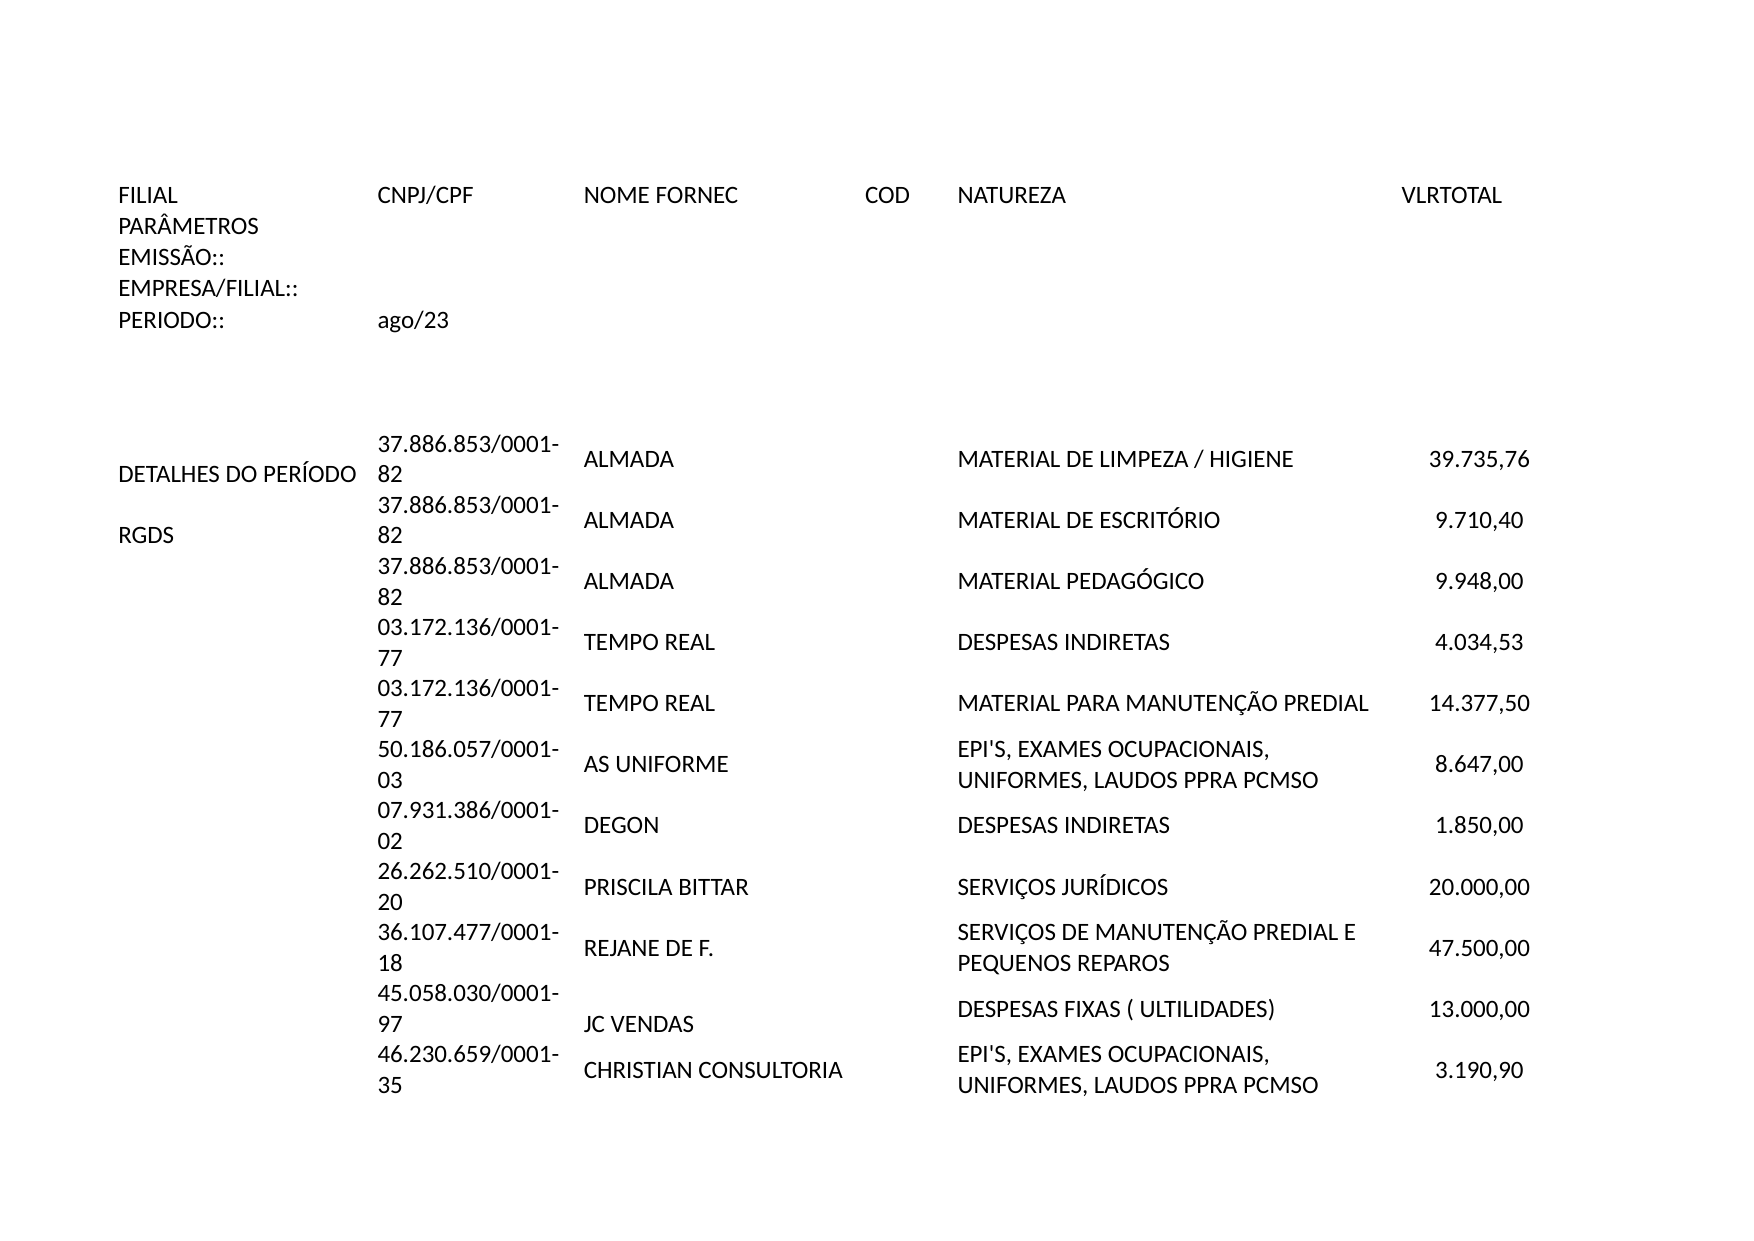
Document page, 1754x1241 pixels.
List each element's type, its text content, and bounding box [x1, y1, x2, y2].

table_cell [115, 855, 374, 916]
table_cell CHRISTIAN CONSULTORIA [580, 1039, 862, 1099]
table_cell SERVIÇOS JURÍDICOS [954, 855, 1398, 916]
table_cell 3.190,90 [1398, 1039, 1560, 1099]
table_cell 46.230.659/0001-35 [374, 1039, 580, 1099]
table_cell 39.735,76 [1398, 428, 1560, 489]
table_cell [954, 334, 1398, 366]
table_cell [1398, 366, 1560, 397]
table_cell DETALHES DO PERÍODO [115, 428, 374, 489]
table_cell 50.186.057/0001-03 [374, 733, 580, 794]
table_cell [374, 209, 580, 241]
table_cell [374, 272, 580, 303]
table_cell 36.107.477/0001-18 [374, 916, 580, 977]
table_cell [580, 334, 862, 366]
table_cell [115, 366, 374, 397]
table_cell MATERIAL PARA MANUTENÇÃO PREDIAL [954, 672, 1398, 733]
table_cell 8.647,00 [1398, 733, 1560, 794]
table_cell [580, 366, 862, 397]
table_cell [580, 209, 862, 241]
table_cell [580, 272, 862, 303]
table_cell [954, 303, 1398, 334]
table_cell MATERIAL DE ESCRITÓRIO [954, 489, 1398, 550]
table_cell PRISCILA BITTAR [580, 855, 862, 916]
table_cell [1398, 303, 1560, 334]
table_cell [115, 1039, 374, 1099]
table_cell [862, 272, 954, 303]
table_cell 13.000,00 [1398, 978, 1560, 1038]
table_cell DEGON [580, 794, 862, 855]
table_cell [115, 611, 374, 672]
table_cell [862, 672, 954, 733]
table_cell [1398, 241, 1560, 272]
table_cell [374, 366, 580, 397]
table_cell CNPJ/CPF [374, 178, 580, 209]
table_cell 4.034,53 [1398, 611, 1560, 672]
table_cell ago/23 [374, 303, 580, 334]
table_cell 03.172.136/0001-77 [374, 672, 580, 733]
table_cell [954, 241, 1398, 272]
table_cell [115, 794, 374, 855]
table_cell EMISSÃO:: [115, 241, 374, 272]
table_cell [862, 489, 954, 550]
table_cell [862, 1039, 954, 1099]
table_cell [862, 978, 954, 1038]
table_cell [862, 611, 954, 672]
table_cell COD [862, 178, 954, 209]
table_cell [374, 334, 580, 366]
table_cell NATUREZA [954, 178, 1398, 209]
table_cell 45.058.030/0001-97 [374, 978, 580, 1038]
table_cell [862, 303, 954, 334]
table_cell [115, 550, 374, 611]
table_cell [1398, 272, 1560, 303]
table_cell NOME FORNEC [580, 178, 862, 209]
table_cell [115, 978, 374, 1038]
table_cell [1398, 397, 1560, 428]
table_cell [115, 334, 374, 366]
table_cell [580, 241, 862, 272]
table_cell 37.886.853/0001-82 [374, 428, 580, 489]
table_cell 20.000,00 [1398, 855, 1560, 916]
table_cell MATERIAL DE LIMPEZA / HIGIENE [954, 428, 1398, 489]
table_cell [862, 209, 954, 241]
table_cell 9.948,00 [1398, 550, 1560, 611]
table_cell JC VENDAS [580, 978, 862, 1038]
table_cell ALMADA [580, 428, 862, 489]
table_cell 37.886.853/0001-82 [374, 550, 580, 611]
table_cell [862, 794, 954, 855]
table_cell DESPESAS INDIRETAS [954, 611, 1398, 672]
table_cell [862, 855, 954, 916]
table_cell ALMADA [580, 489, 862, 550]
table_cell [580, 303, 862, 334]
table_cell [954, 209, 1398, 241]
table_cell [580, 397, 862, 428]
table_cell ALMADA [580, 550, 862, 611]
table_cell REJANE DE F. [580, 916, 862, 977]
table_cell [862, 366, 954, 397]
table_cell [115, 397, 374, 428]
table_cell [862, 733, 954, 794]
table_cell EPI'S, EXAMES OCUPACIONAIS, UNIFORMES, LAUDOS PPRA PCMSO [954, 1039, 1398, 1099]
table_cell [862, 428, 954, 489]
table_cell [374, 241, 580, 272]
table_cell DESPESAS INDIRETAS [954, 794, 1398, 855]
table_cell 37.886.853/0001-82 [374, 489, 580, 550]
table_cell [862, 916, 954, 977]
table_cell TEMPO REAL [580, 672, 862, 733]
table_cell TEMPO REAL [580, 611, 862, 672]
table_header [115, 147, 1560, 178]
table_cell [954, 272, 1398, 303]
table_cell EPI'S, EXAMES OCUPACIONAIS, UNIFORMES, LAUDOS PPRA PCMSO [954, 733, 1398, 794]
table_cell DESPESAS FIXAS ( ULTILIDADES) [954, 978, 1398, 1038]
table_cell SERVIÇOS DE MANUTENÇÃO PREDIAL E PEQUENOS REPAROS [954, 916, 1398, 977]
table_cell 47.500,00 [1398, 916, 1560, 977]
table_cell VLRTOTAL [1398, 178, 1560, 209]
table_cell [954, 366, 1398, 397]
table_cell EMPRESA/FILIAL:: [115, 272, 374, 303]
table_cell 14.377,50 [1398, 672, 1560, 733]
table_cell [374, 397, 580, 428]
table_cell [862, 550, 954, 611]
table_cell 26.262.510/0001-20 [374, 855, 580, 916]
table_cell [115, 733, 374, 794]
table_cell 03.172.136/0001-77 [374, 611, 580, 672]
table_cell RGDS [115, 489, 374, 550]
table_cell PARÂMETROS [115, 209, 374, 241]
table_cell [862, 241, 954, 272]
table_cell [954, 397, 1398, 428]
table_cell [1398, 209, 1560, 241]
table_cell 07.931.386/0001-02 [374, 794, 580, 855]
table_cell [115, 672, 374, 733]
table_cell [862, 397, 954, 428]
table_cell MATERIAL PEDAGÓGICO [954, 550, 1398, 611]
table_cell [1398, 334, 1560, 366]
table_cell PERIODO:: [115, 303, 374, 334]
table_cell 9.710,40 [1398, 489, 1560, 550]
table_cell AS UNIFORME [580, 733, 862, 794]
table_cell 1.850,00 [1398, 794, 1560, 855]
table_cell [115, 916, 374, 977]
table_cell FILIAL [115, 178, 374, 209]
table_cell [862, 334, 954, 366]
